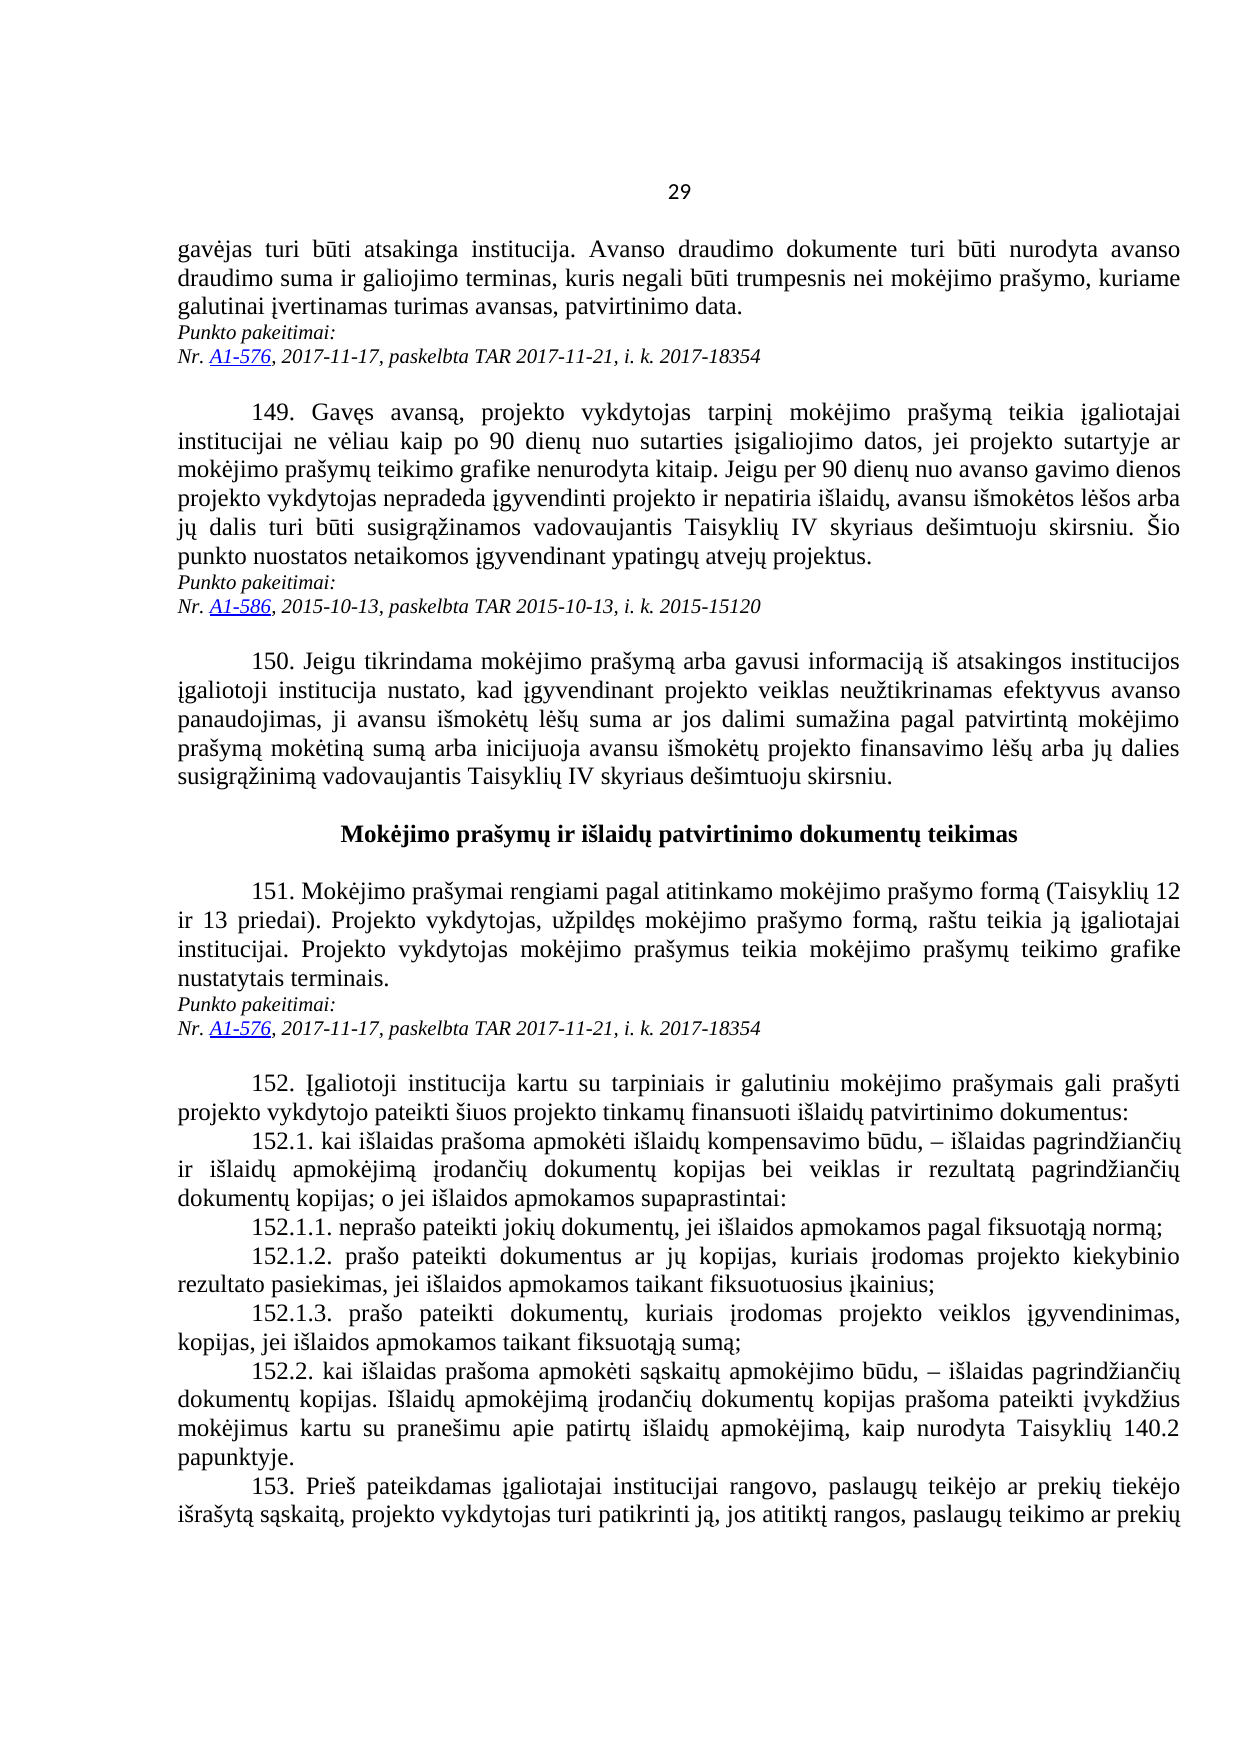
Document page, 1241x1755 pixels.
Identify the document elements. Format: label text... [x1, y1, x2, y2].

text 152.1.1. neprašo pateikti jokių dokumentų, jei išlaidos apmokamos pagal fiksuotąją normą; [177, 1212, 1181, 1241]
text Nr. A1-576, 2017-11-17, paskelbta TAR 2017-11-21, i. k. 2017-18354 [177, 344, 1181, 368]
text Nr. A1-586, 2015-10-13, paskelbta TAR 2015-10-13, i. k. 2015-15120 [177, 594, 1181, 618]
text Punkto pakeitimai: [177, 569, 1181, 594]
text Punkto pakeitimai: [177, 991, 1181, 1016]
text 152.2. kai išlaidas prašoma apmokėti sąskaitų apmokėjimo būdu, – išlaidas pagrindžiančių dokumentų kopijas. Išlaidų apmokėjimą įrodančių dokumentų kopijas prašoma pateikti įvykdžius mokėjimus kartu su pranešimu apie patirtų išlaidų apmokėjimą, kaip nurodyta Taisyklių 140.2 papunktyje. [177, 1356, 1181, 1471]
text 152.1.2. prašo pateikti dokumentus ar jų kopijas, kuriais įrodomas projekto kiekybinio rezultato pasiekimas, jei išlaidos apmokamos taikant fiksuotuosius įkainius; [177, 1241, 1181, 1298]
text 152.1.3. prašo pateikti dokumentų, kuriais įrodomas projekto veiklos įgyvendinimas, kopijas, jei išlaidos apmokamos taikant fiksuotąją sumą; [177, 1298, 1181, 1356]
text 153. Prieš pateikdamas įgaliotajai institucijai rangovo, paslaugų teikėjo ar prekių tiekėjo išrašytą sąskaitą, projekto vykdytojas turi patikrinti ją, jos atitiktį rangos, paslaugų teikimo ar prekių [177, 1471, 1181, 1528]
text Punkto pakeitimai: [177, 320, 1181, 344]
text 149. Gavęs avansą, projekto vykdytojas tarpinį mokėjimo prašymą teikia įgaliotajai institucijai ne vėliau kaip po 90 dienų nuo sutarties įsigaliojimo datos, jei projekto sutartyje ar mokėjimo prašymų teikimo grafike nenurodyta kitaip. Jeigu per 90 dienų nuo avanso gavimo dienos projekto vykdytojas nepradeda įgyvendinti projekto ir nepatiria išlaidų, avansu išmokėtos lėšos arba jų dalis turi būti susigrąžinamos vadovaujantis Taisyklių IV skyriaus dešimtuoju skirsniu. Šio punkto nuostatos netaikomos įgyvendinant ypatingų atvejų projektus. [177, 397, 1181, 569]
text 152.1. kai išlaidas prašoma apmokėti išlaidų kompensavimo būdu, – išlaidas pagrindžiančių ir išlaidų apmokėjimą įrodančių dokumentų kopijas bei veiklas ir rezultatą pagrindžiančių dokumentų kopijas; o jei išlaidos apmokamos supaprastintai: [177, 1126, 1181, 1212]
text 152. Įgaliotoji institucija kartu su tarpiniais ir galutiniu mokėjimo prašymais gali prašyti projekto vykdytojo pateikti šiuos projekto tinkamų finansuoti išlaidų patvirtinimo dokumentus: [177, 1068, 1181, 1126]
text gavėjas turi būti atsakinga institucija. Avanso draudimo dokumente turi būti nurodyta avanso draudimo suma ir galiojimo terminas, kuris negali būti trumpesnis nei mokėjimo prašymo, kuriame galutinai įvertinamas turimas avansas, patvirtinimo data. [177, 234, 1181, 320]
text Nr. A1-576, 2017-11-17, paskelbta TAR 2017-11-21, i. k. 2017-18354 [177, 1016, 1181, 1039]
text 150. Jeigu tikrindama mokėjimo prašymą arba gavusi informaciją iš atsakingos institucijos įgaliotoji institucija nustato, kad įgyvendinant projekto veiklas neužtikrinamas efektyvus avanso panaudojimas, ji avansu išmokėtų lėšų suma ar jos dalimi sumažina pagal patvirtintą mokėjimo prašymą mokėtiną sumą arba inicijuoja avansu išmokėtų projekto finansavimo lėšų arba jų dalies susigrąžinimą vadovaujantis Taisyklių IV skyriaus dešimtuoju skirsniu. [177, 646, 1181, 790]
text 151. Mokėjimo prašymai rengiami pagal atitinkamo mokėjimo prašymo formą (Taisyklių 12 ir 13 priedai). Projekto vykdytojas, užpildęs mokėjimo prašymo formą, raštu teikia ją įgaliotajai institucijai. Projekto vykdytojas mokėjimo prašymus teikia mokėjimo prašymų teikimo grafike nustatytais terminais. [177, 876, 1181, 991]
text Mokėjimo prašymų ir išlaidų patvirtinimo dokumentų teikimas [177, 819, 1181, 848]
